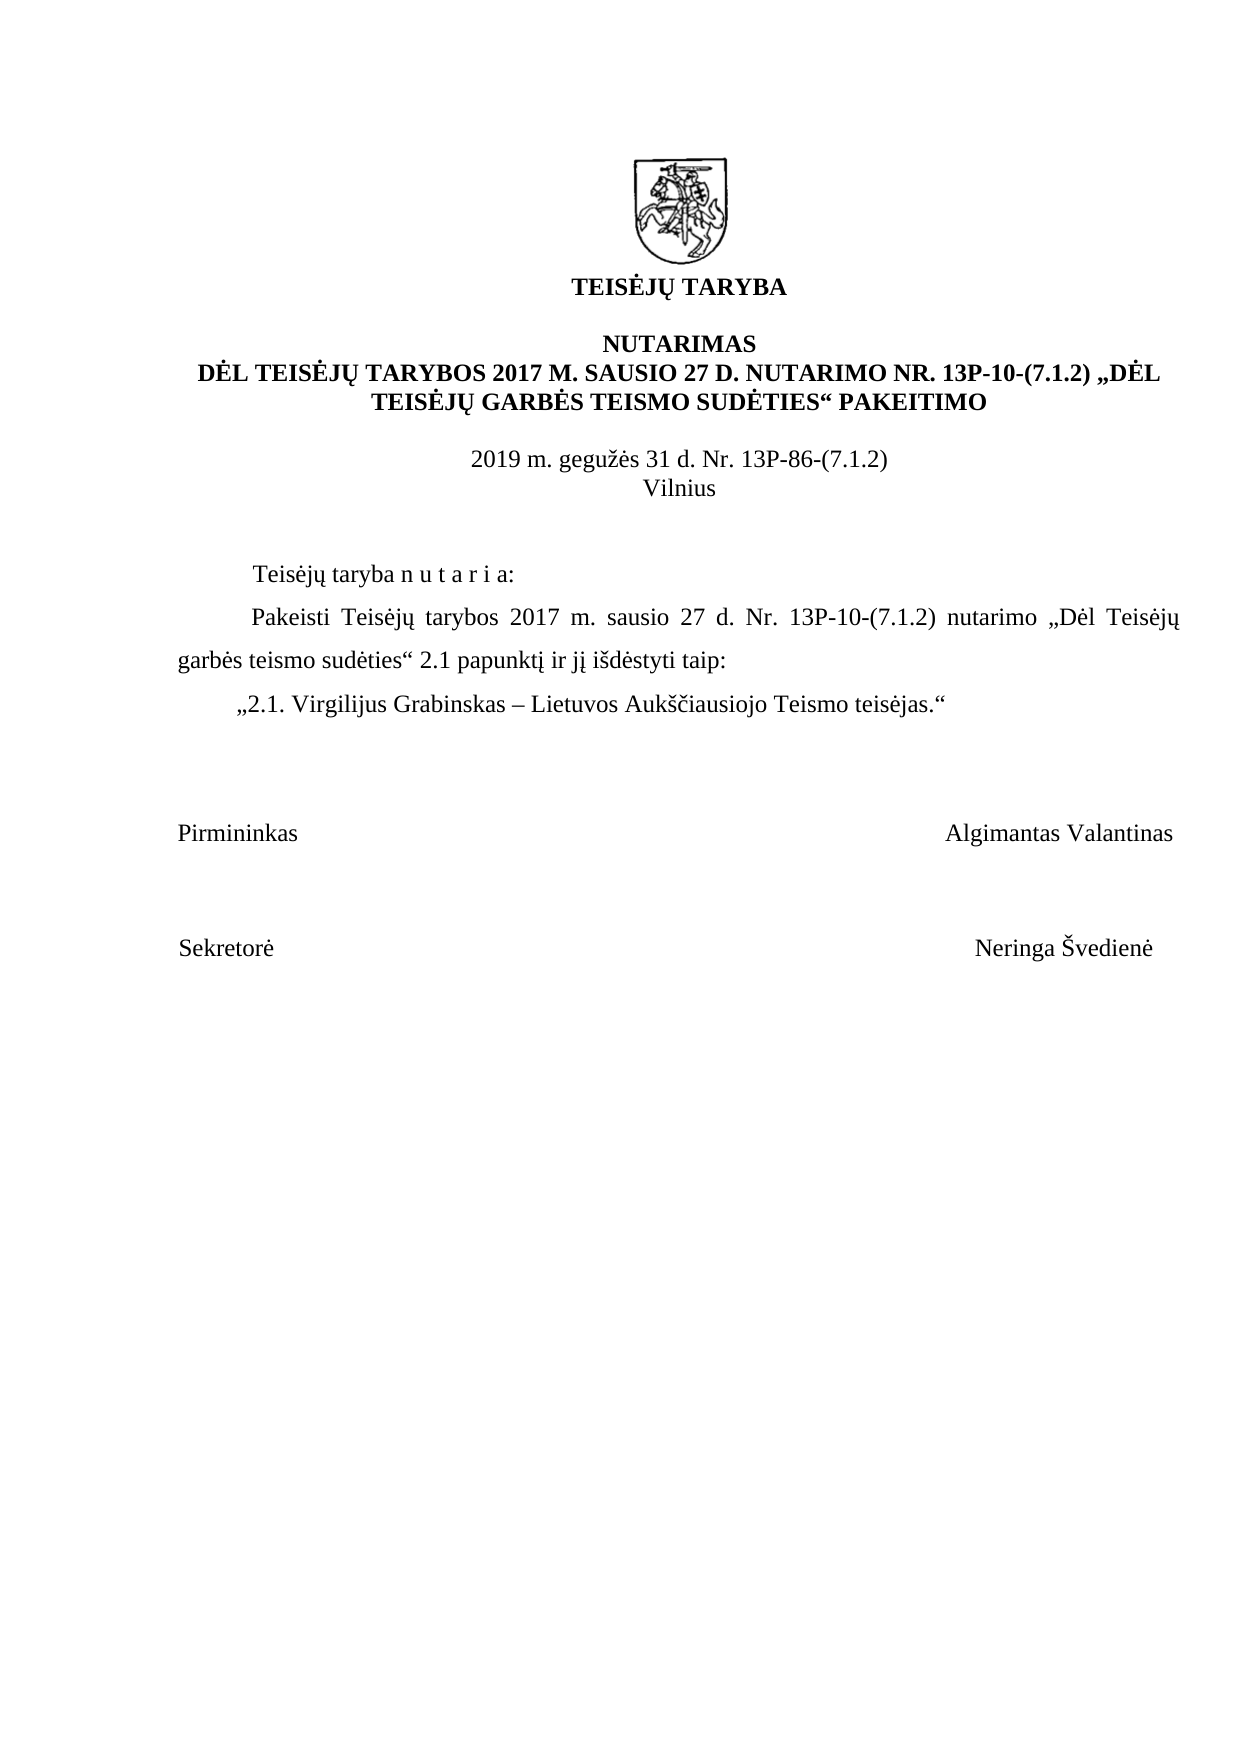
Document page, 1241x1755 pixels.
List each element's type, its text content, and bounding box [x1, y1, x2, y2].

text Sekretorė Neringa Švedienė [103, 933, 1181, 962]
text TEISĖJŲ TARYBA [177, 272, 1181, 301]
text Dėl Teisėjų tarybos 2017 m. sausio 27 d. nutarimo Nr. 13P-10-(7.1.2) „Dėl Teisėjų garbės teismo sudėties“ pakeitimo [177, 358, 1181, 416]
text Pakeisti Teisėjų tarybos 2017 m. sausio 27 d. Nr. 13P-10-(7.1.2) nutarimo „Dėl Teisėjų garbės teismo sudėties“ 2.1 papunktį ir jį išdėstyti taip: [177, 602, 1181, 674]
text NUTARIMAS [295, 329, 1063, 358]
text Vilnius [177, 473, 1181, 502]
text „2.1. Virgilijus Grabinskas – Lietuvos Aukščiausiojo Teismo teisėjas.“ [177, 689, 1181, 717]
text Pirmininkas Algimantas Valantinas [177, 818, 1181, 847]
text Teisėjų taryba n u t a r i a: [177, 559, 1181, 588]
text 2019 m. gegužės 31 d. Nr. 13P-86-(7.1.2) [177, 444, 1181, 473]
